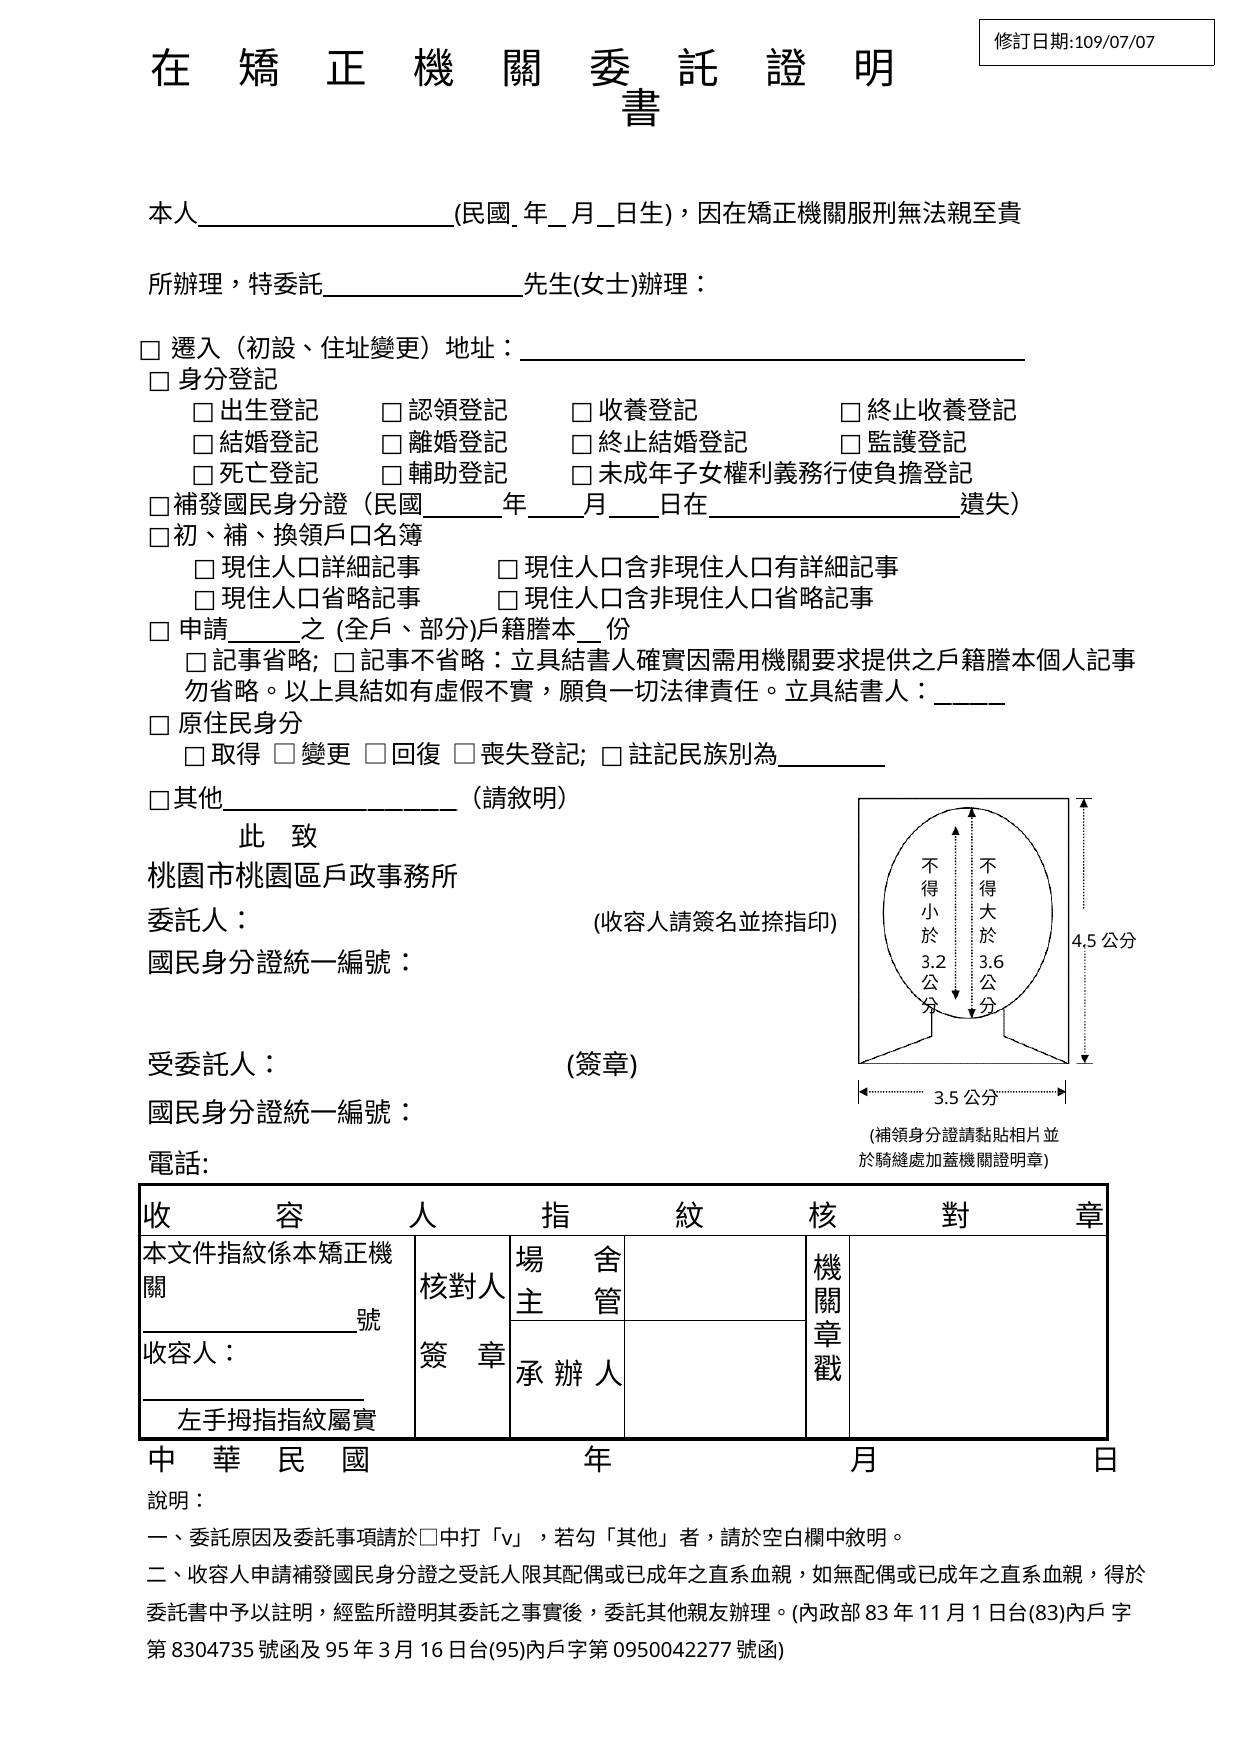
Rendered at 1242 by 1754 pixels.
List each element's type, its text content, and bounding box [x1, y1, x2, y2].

text □補發國民身分證（民國 年 月 日在 遺失） [147, 488, 1150, 520]
table_cell [625, 1321, 805, 1437]
text 桃園市桃園區戶政事務所 [147, 853, 841, 895]
text 國民身分證統一編號： [147, 941, 841, 981]
text □ 現住人口詳細記事 □ 現住人口含非現住人口有詳細記事 [193, 551, 1150, 582]
text 電話: [147, 1134, 427, 1183]
text 不 得 大 於 [979, 854, 1001, 947]
text □ 記事省略; □ 記事不省略：立具結書人確實因需用機關要求提供之戶籍謄本個人記事勿省略。以上具結如有虛假不實，願負一切法律責任。立具結書人： [184, 645, 1150, 707]
text 所辦理，特委託 先生(女士)辦理： [148, 264, 1132, 301]
table_cell [850, 1236, 1106, 1437]
text □ 身分登記 [147, 363, 1150, 395]
text 受委託人： (簽章) [147, 1046, 674, 1081]
text 委託人： (收容人請簽名並捺指印) [147, 899, 849, 938]
text □ 死亡登記 □ 輔助登記 □ 未成年子女權利義務行使負擔登記 [191, 457, 1150, 488]
table_header 收 容 人 指 紋 核 對 章 [141, 1186, 1106, 1234]
text □ 申請 之 (全戶、部分)戶籍謄本 份 [147, 613, 1150, 645]
text □ 出生登記 □ 認領登記 □ 收養登記 □ 終止收養登記 [191, 395, 1150, 426]
text 二、收容人申請補發國民身分證之受託人限其配偶或已成年之直系血親，如無配偶或已成年之直系血親，得於委託書中予以註明，經監所證明其委託之事實後，委託其他親友辦理。(內政部83年11月1日台(83)內戶 字第8304735號函及95年3月16日台(95)內戶字第0950042277號函) [146, 1553, 1150, 1665]
text 3.2 公 分 [921, 951, 952, 1017]
text 3.6 公 分 [979, 951, 1009, 1017]
text □其他 （請敘明） [147, 778, 1150, 814]
text □ 遷入（初設、住址變更）地址： [131, 332, 1150, 363]
table_cell 本文件指紋係本矯正機 關 號 收容人： 左手拇指指紋屬實 [141, 1236, 414, 1437]
text 國民身分證統一編號： [147, 1084, 427, 1132]
table_cell 承 辦 人 [511, 1321, 624, 1437]
text □ 結婚登記 □ 離婚登記 □ 終止結婚登記 □ 監護登記 [191, 426, 1150, 457]
text 4.5 公分 [1072, 927, 1150, 952]
text (補領身分證請黏貼相片並 於騎縫處加蓋機關證明章) [858, 1122, 1066, 1171]
text 本人 (民國 年 月 日生)，因在矯正機關服刑無法親至貴 [148, 194, 1132, 230]
text 不 得 小 於 [921, 854, 943, 947]
text □初、補、換領戶口名簿 [147, 520, 1150, 551]
text 3.5 公分 [934, 1083, 1150, 1109]
text 一、委託原因及委託事項請於□中打「v」，若勾「其他」者，請於空白欄中敘明。 [147, 1516, 1150, 1553]
text □ 取得 □ 變更 □ 回復 □ 喪失登記; □ 註記民族別為 [183, 738, 1150, 769]
table_cell 機 關 章 戳 [807, 1236, 849, 1437]
text □ 現住人口省略記事 □ 現住人口含非現住人口省略記事 [193, 582, 1150, 613]
text 中 華 民 國 年 月 日 [147, 1441, 1150, 1478]
text 在矯正機關委託證明書 [131, 52, 1150, 131]
table_cell 場 舍 主 管 [511, 1236, 624, 1319]
text 修訂日期:109/07/07 [994, 26, 1199, 53]
table_cell [625, 1236, 805, 1319]
text □ 原住民身分 [147, 707, 1150, 738]
picture [858, 814, 1093, 1064]
text 此 致 [232, 814, 324, 851]
text 說明： [147, 1478, 1150, 1516]
table_cell 核對人 簽 章 [416, 1236, 509, 1437]
